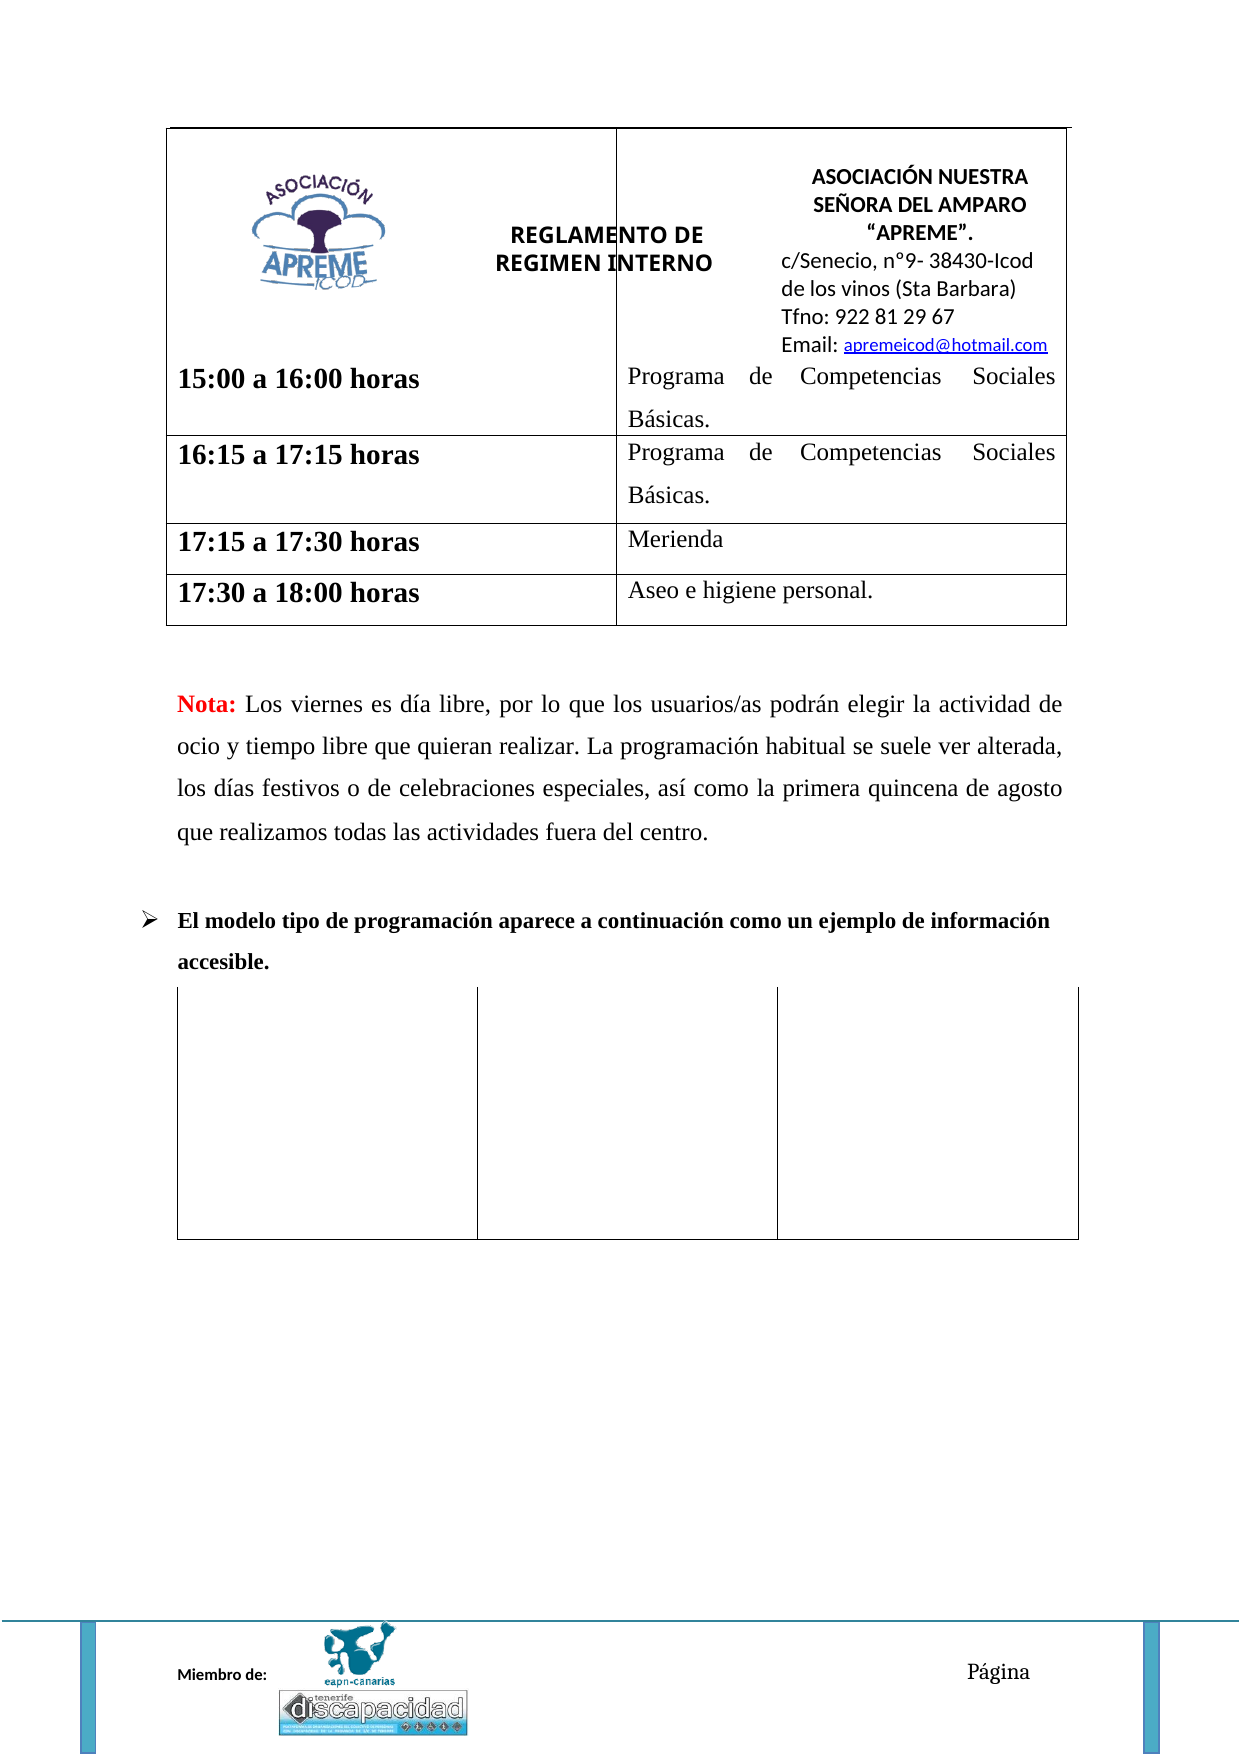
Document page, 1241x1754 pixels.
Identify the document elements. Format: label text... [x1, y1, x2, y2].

table_header [478, 987, 777, 1239]
table_header [778, 987, 1078, 1239]
table_cell 16:15 a 17:15 horas [167, 436, 616, 522]
text Nota: Los viernes es día libre, por lo que los usuarios/as podrán elegir la actividad de ocio y tiempo libre que quieran realizar. La programación habitual se suele ver alterada, los días festivos o de celebraciones especiales, así como la primera quincena de agosto que realizamos todas las actividades fuera del centro. [177, 689, 1063, 846]
table_cell 17:15 a 17:30 horas [167, 524, 616, 574]
list El modelo tipo de programación aparece a continuación como un ejemplo de información accesible. [140, 907, 1063, 974]
table_cell Programa de Competencias Sociales Básicas. [617, 436, 1066, 522]
table_cell Aseo e higiene personal. [617, 575, 1066, 625]
table_cell Merienda [617, 524, 1066, 574]
table_cell Programa de Competencias Sociales Básicas. [617, 129, 1066, 435]
table_cell 17:30 a 18:00 horas [167, 575, 616, 625]
table_cell 15:00 a 16:00 horas [167, 129, 616, 435]
table_header [178, 987, 477, 1239]
